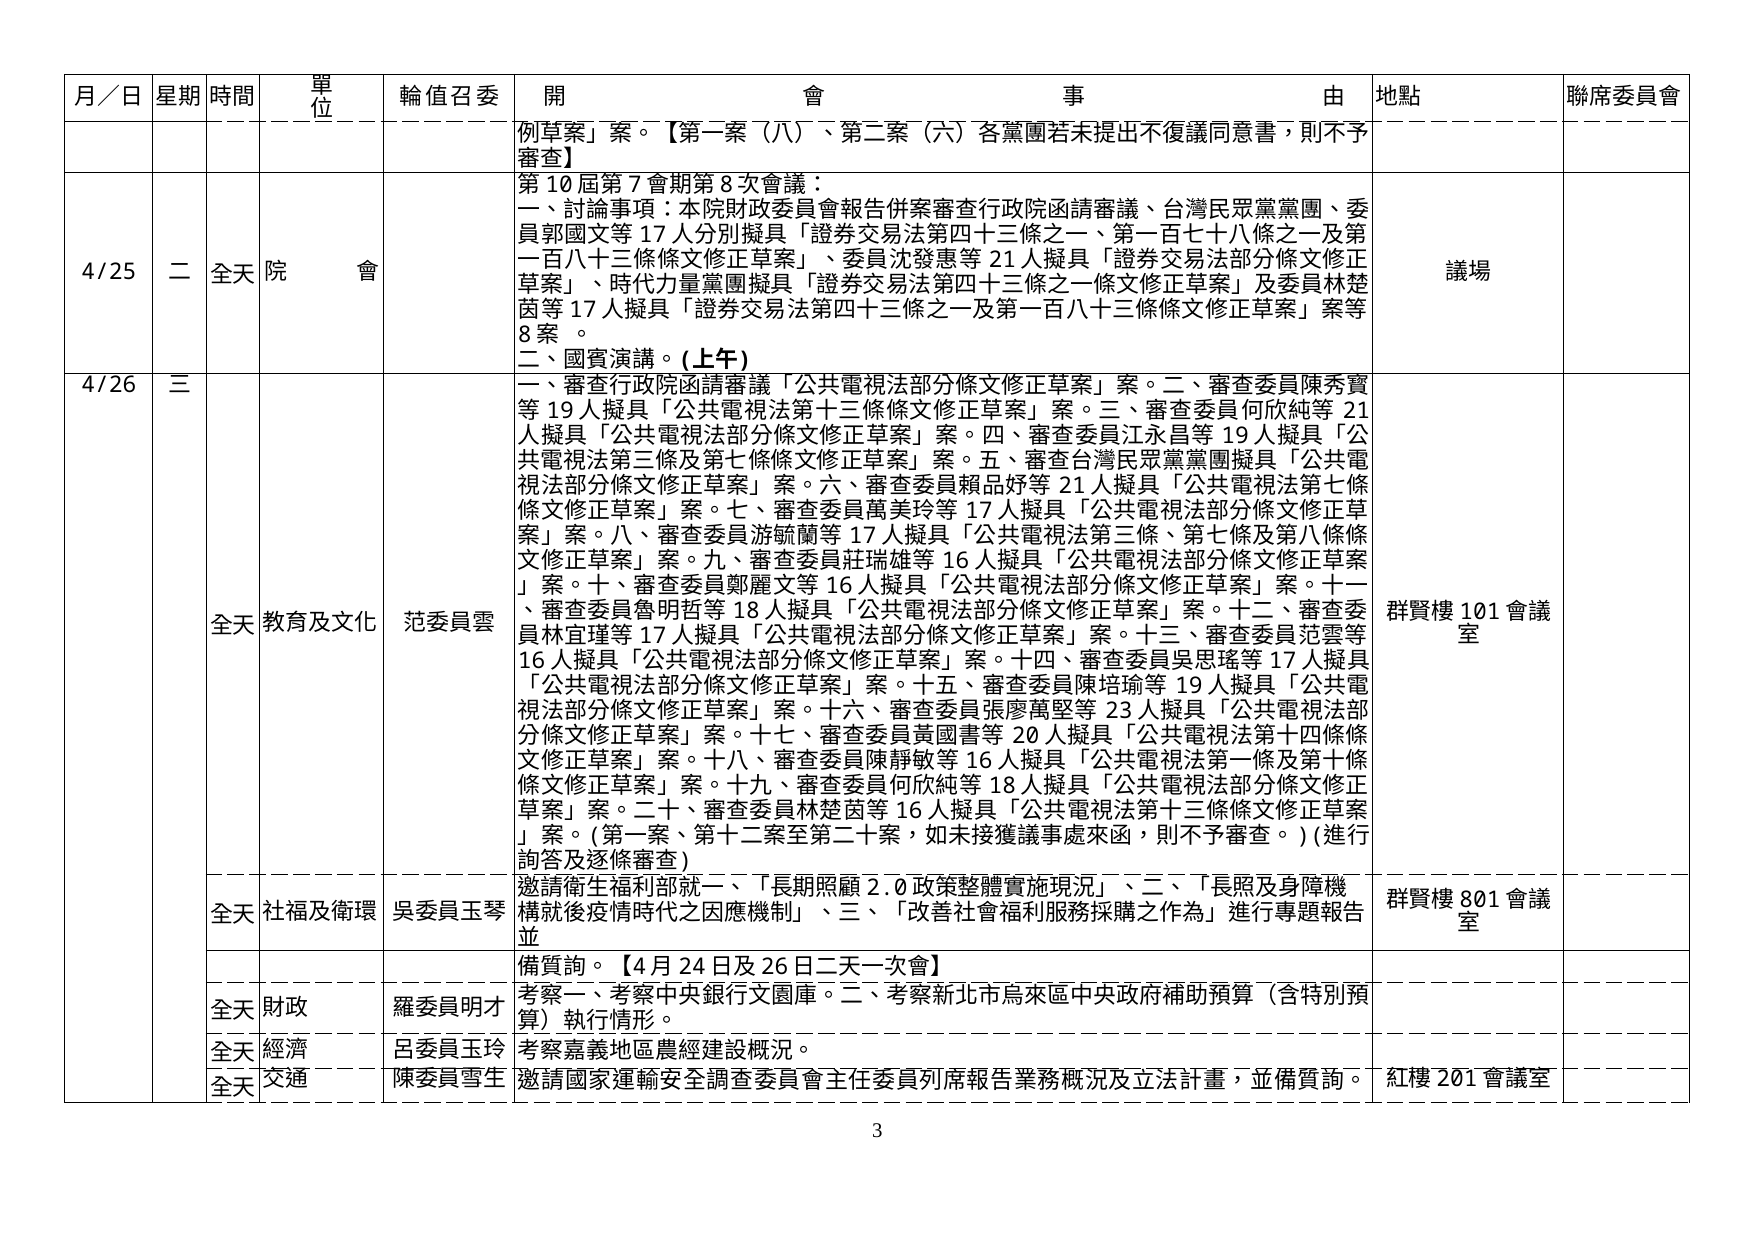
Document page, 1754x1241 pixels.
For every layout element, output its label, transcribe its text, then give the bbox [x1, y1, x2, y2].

table_cell 全天 [207, 982, 259, 1033]
table_header 開會事由 [515, 75, 1372, 121]
table_cell [1564, 173, 1689, 373]
table_cell 一、審查行政院函請審議「公共電視法部分條文修正草案」案。二、審查委員陳秀寳等19人擬具「公共電視法第十三條條文修正草案」案。三、審查委員何欣純等21人擬具「公共電視法部分條文修正草案」案。四、審查委員江永昌等19人擬具「公共電視法第三條及第七條條文修正草案」案。五、審查台灣民眾黨黨團擬具「公共電視法部分條文修正草案」案。六、審查委員賴品妤等21人擬具「公共電視法第七條條文修正草案」案。七、審查委員萬美玲等17人擬具「公共電視法部分條文修正草案」案。八、審查委員游毓蘭等17人擬具「公共電視法第三條、第七條及第八條條文修正草案」案。九、審查委員莊瑞雄等16人擬具「公共電視法部分條文修正草案」案。十、審查委員鄭麗文等16人擬具「公共電視法部分條文修正草案」案。十一、審查委員魯明哲等18人擬具「公共電視法部分條文修正草案」案。十二、審查委員林宜瑾等17人擬具「公共電視法部分條文修正草案」案。十三、審查委員范雲等16人擬具「公共電視法部分條文修正草案」案。十四、審查委員吳思瑤等17人擬具「公共電視法部分條文修正草案」案。十五、審查委員陳培瑜等19人擬具「公共電視法部分條文修正草案」案。十六、審查委員張廖萬堅等23人擬具「公共電視法部分條文修正草案」案。十七、審查委員黃國書等20人擬具「公共電視法第十四條條文修正草案」案。十八、審查委員陳靜敏等16人擬具「公共電視法第一條及第十條條文修正草案」案。十九、審查委員何欣純等18人擬具「公共電視法部分條文修正草案」案。二十、審查委員林楚茵等16人擬具「公共電視法第十三條條文修正草案」案。(第一案、第十二案至第二十案，如未接獲議事處來函，則不予審查。)(進行詢答及逐條審查) [515, 374, 1372, 874]
table_cell [384, 951, 514, 982]
table_cell 全天 [207, 1033, 259, 1067]
table_cell 考察一、考察中央銀行文園庫。二、考察新北市烏來區中央政府補助預算（含特別預算）執行情形。 [515, 982, 1372, 1033]
table_cell [1564, 1068, 1689, 1102]
table_cell [384, 173, 514, 373]
table_cell 例草案」案。【第一案（八）、第二案（六）各黨團若未提出不復議同意書，則不予審查】 [515, 121, 1372, 172]
table_cell [1564, 982, 1689, 1033]
table_cell 經濟 [260, 1033, 383, 1067]
table_cell [260, 121, 383, 172]
table_cell 社福及衛環 [260, 874, 383, 950]
table_cell 4/25 [65, 173, 152, 373]
table_cell 交通 [260, 1068, 383, 1102]
table_cell 全天 [207, 374, 259, 874]
table_cell [1564, 121, 1689, 172]
table_cell [1564, 1033, 1689, 1067]
table_cell [1373, 982, 1563, 1033]
table_cell 全天 [207, 173, 259, 373]
table_cell 紅樓201會議室 [1373, 1068, 1563, 1102]
table_cell [1373, 121, 1563, 172]
table_cell 教育及文化 [260, 374, 383, 874]
table_cell 羅委員明才 [384, 982, 514, 1033]
table_cell 吳委員玉琴 [384, 874, 514, 950]
table_header 星期 [153, 75, 206, 121]
table_header 單 位 [260, 75, 383, 121]
table_cell [1373, 1033, 1563, 1067]
table_cell [65, 122, 152, 172]
table_cell [207, 121, 259, 172]
table_cell 陳委員雪生 [384, 1068, 514, 1102]
table_cell 群賢樓101會議室 [1373, 374, 1563, 874]
table_cell [384, 121, 514, 172]
table_cell [1564, 874, 1689, 950]
table_header 時間 [207, 75, 259, 121]
table_cell 邀請國家運輸安全調查委員會主任委員列席報告業務概況及立法計畫，並備質詢。 [515, 1068, 1372, 1102]
table_cell 二 [153, 173, 206, 373]
table_cell 第10屆第7會期第8次會議： 一、討論事項：本院財政委員會報告併案審查行政院函請審議、台灣民眾黨黨團、委員郭國文等17人分別擬具「證券交易法第四十三條之一、第一百七十八條之一及第一百八十三條條文修正草案」、委員沈發惠等21人擬具「證券交易法部分條文修正草案」、時代力量黨團擬具「證券交易法第四十三條之一條文修正草案」及委員林楚茵等17人擬具「證券交易法第四十三條之一及第一百八十三條條文修正草案」案等8案 。 二、國賓演講。(上午) [515, 173, 1372, 373]
table_cell 邀請衛生福利部就一、「長期照顧2.0政策整體實施現況」、二、「長照及身障機構就後疫情時代之因應機制」、三、「改善社會福利服務採購之作為」進行專題報告並 [515, 874, 1372, 950]
table_cell [260, 951, 383, 982]
table_cell 三 [153, 374, 206, 1102]
table_cell 全天 [207, 1068, 259, 1102]
table_header 地點 [1373, 75, 1563, 121]
table_cell [1564, 374, 1689, 874]
table_cell 范委員雲 [384, 374, 514, 874]
table_cell [1564, 951, 1689, 982]
table_cell 院 會 [260, 173, 383, 373]
table_cell 考察嘉義地區農經建設概況。 [515, 1033, 1372, 1067]
table_cell [1373, 951, 1563, 982]
table_header 月／日 [65, 75, 152, 121]
table_cell 呂委員玉玲 [384, 1033, 514, 1067]
table_cell 財政 [260, 982, 383, 1033]
table_cell 群賢樓801會議室 [1373, 874, 1563, 950]
table_cell 全天 [207, 874, 259, 950]
table_header 輪值召委 [384, 75, 514, 121]
table_header 聯席委員會 [1564, 75, 1689, 121]
table_cell 4/26 [65, 374, 152, 1102]
table_cell 備質詢。【4月24日及26日二天一次會】 [515, 951, 1372, 982]
table_cell [207, 951, 259, 982]
table_cell [153, 122, 206, 172]
table_cell 議場 [1373, 173, 1563, 373]
